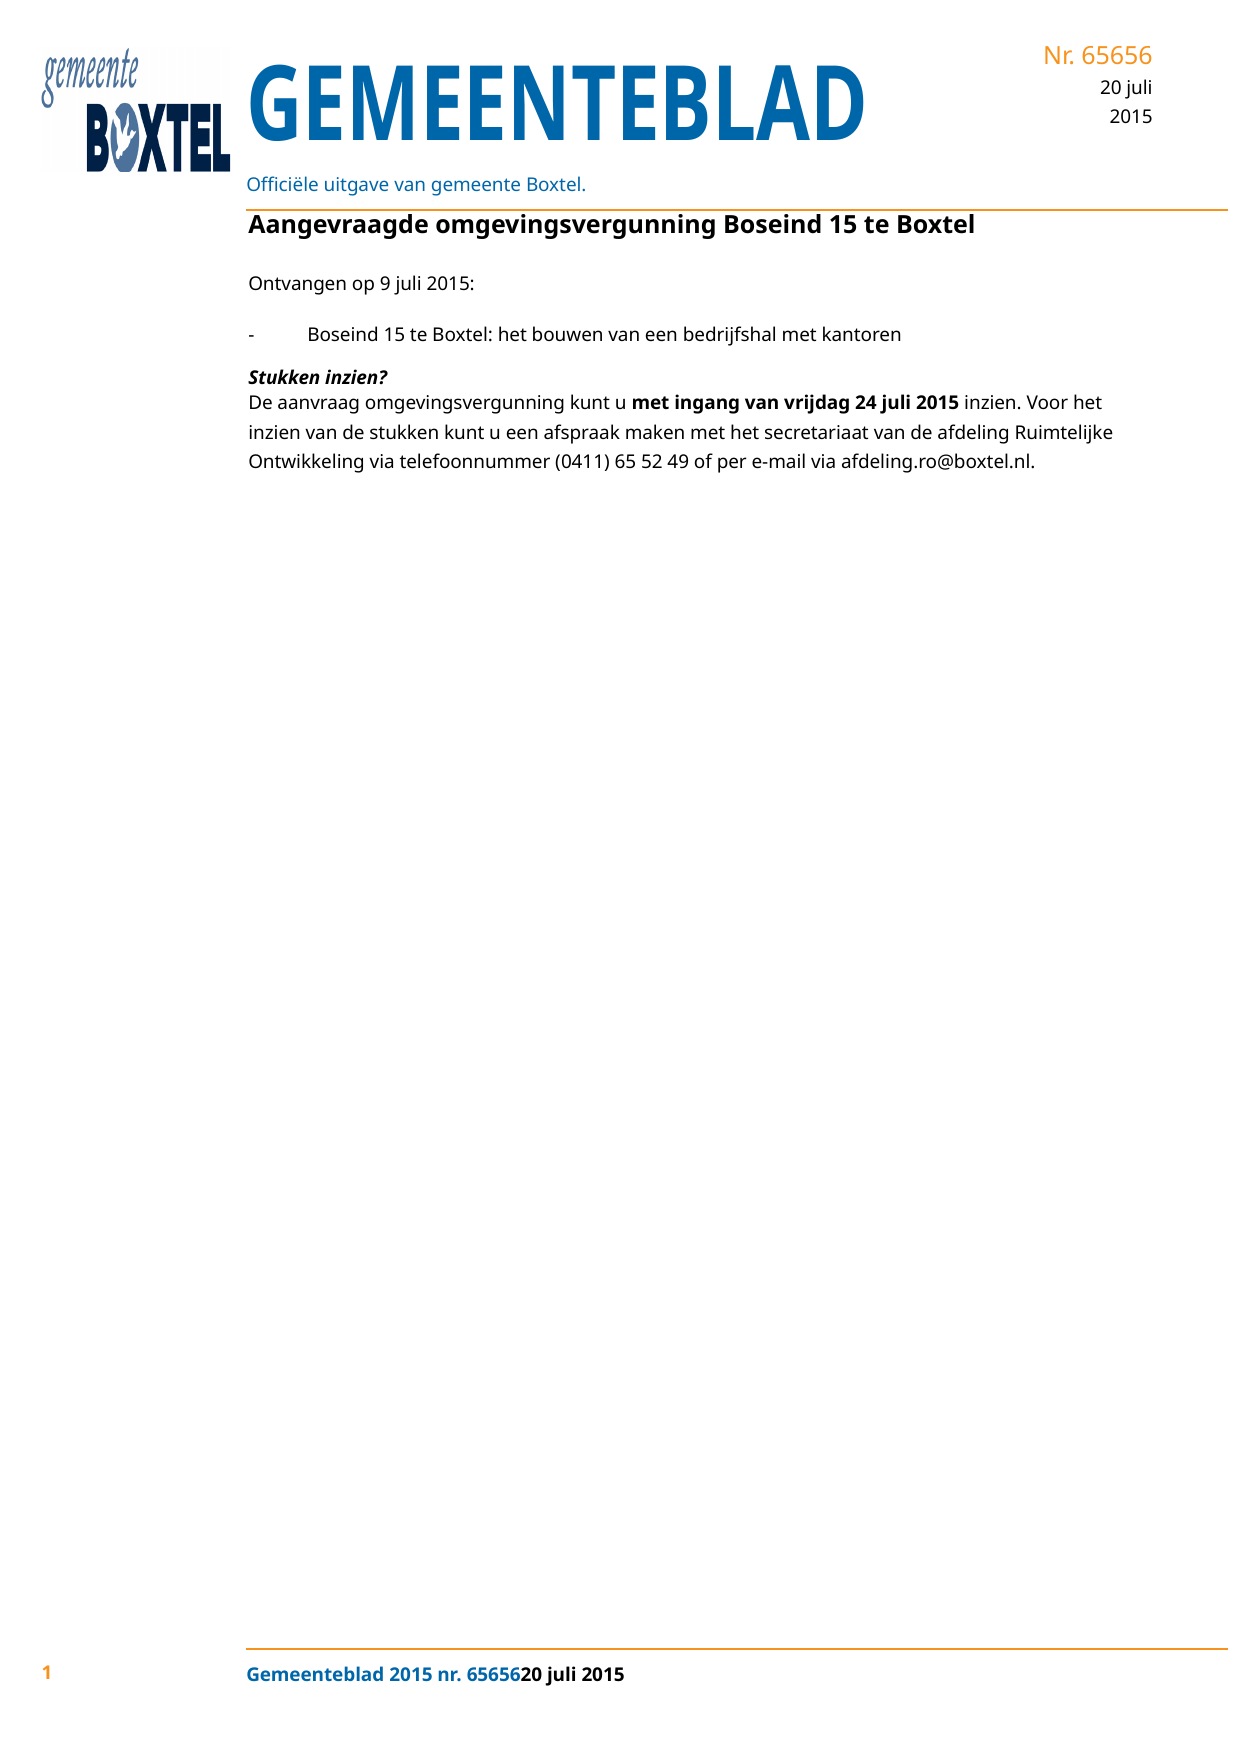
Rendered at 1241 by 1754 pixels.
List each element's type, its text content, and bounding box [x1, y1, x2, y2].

text Stukken inzien? [248, 364, 1152, 389]
picture [41, 47, 231, 172]
text Ontvangen op 9 juli 2015: [248, 270, 1152, 296]
text De aanvraag omgevingsvergunning kunt u met ingang van vrijdag 24 juli 2015 inzien. Voor het inzien van de stukken kunt u een afspraak maken met het secretariaat van de afdeling Ruimtelijke Ontwikkeling via telefoonnummer (0411) 65 52 49 of per e-mail via afdeling.ro@boxtel.nl. [248, 389, 1152, 474]
list Boseind 15 te Boxtel: het bouwen van een bedrijfshal met kantoren [248, 321, 1152, 346]
text Aangevraagde omgevingsvergunning Boseind 15 te Boxtel [248, 211, 1152, 241]
